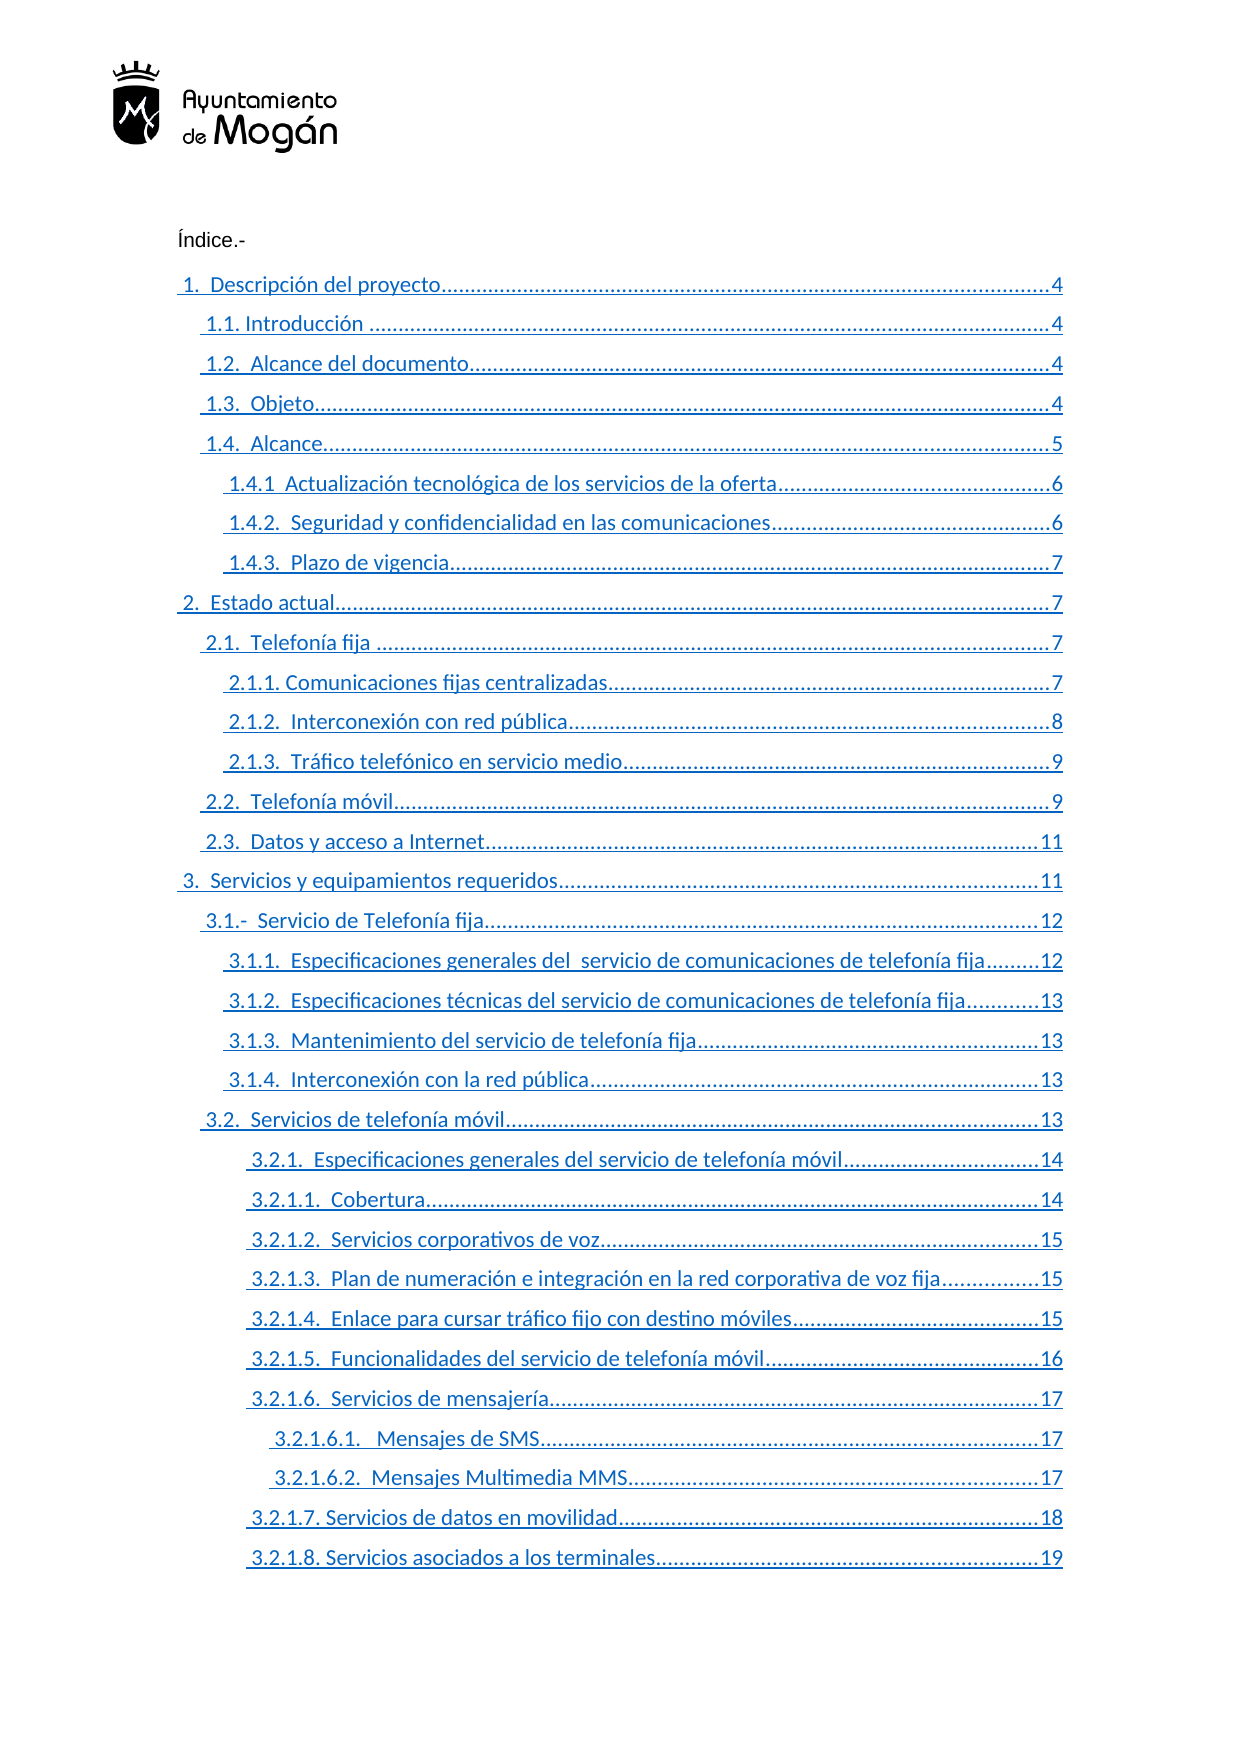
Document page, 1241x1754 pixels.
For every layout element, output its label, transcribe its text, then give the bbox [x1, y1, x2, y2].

text 3.2.1.5. Funcionalidades del servicio de telefonía móvil 16 [246, 1344, 1063, 1368]
text 1.4.2. Seguridad y confidencialidad en las comunicaciones 6 [223, 508, 1063, 533]
text 3.1.2. Especificaciones técnicas del servicio de comunicaciones de telefonía fija 13 [223, 986, 1063, 1010]
text 2.1.3. Tráfico telefónico en servicio medio 9 [223, 747, 1063, 771]
text 2.1. Telefonía fija 7 [200, 628, 1063, 652]
text 3.2.1.4. Enlace para cursar tráfico fijo con destino móviles 15 [246, 1304, 1063, 1328]
text 1. Descripción del proyecto 4 [177, 270, 1063, 294]
text 3.2. Servicios de telefonía móvil 13 [200, 1105, 1063, 1129]
text 3.1.1. Especificaciones generales del servicio de comunicaciones de telefonía fija 12 [223, 946, 1063, 970]
text 1.3. Objeto 4 [200, 389, 1063, 413]
text 3.1.4. Interconexión con la red pública 13 [223, 1066, 1063, 1090]
text 3.2.1.1. Cobertura 14 [246, 1185, 1063, 1209]
text 3.2.1.6. Servicios de mensajería 17 [246, 1384, 1063, 1408]
text 3.2.1. Especificaciones generales del servicio de telefonía móvil 14 [246, 1145, 1063, 1169]
text 3.1.3. Mantenimiento del servicio de telefonía fija 13 [223, 1026, 1063, 1050]
text 3.2.1.2. Servicios corporativos de voz 15 [246, 1225, 1063, 1249]
text 3.1.- Servicio de Telefonía fija 12 [200, 906, 1063, 931]
text 1.1. Introducción 4 [200, 309, 1063, 334]
text 1.4.3. Plazo de vigencia 7 [223, 548, 1063, 572]
text 2.1.2. Interconexión con red pública 8 [223, 707, 1063, 732]
text 3.2.1.3. Plan de numeración e integración en la red corporativa de voz fija 15 [246, 1264, 1063, 1289]
text 1.4.1 Actualización tecnológica de los servicios de la oferta 6 [223, 469, 1063, 493]
text 2. Estado actual 7 [177, 588, 1063, 612]
text 1.4. Alcance 5 [200, 429, 1063, 453]
text Índice.- [177, 228, 1063, 252]
text 3.2.1.8. Servicios asociados a los terminales 19 [246, 1543, 1063, 1567]
text 3. Servicios y equipamientos requeridos 11 [177, 867, 1063, 891]
text 2.1.1. Comunicaciones fijas centralizadas 7 [223, 668, 1063, 692]
text 2.2. Telefonía móvil 9 [200, 787, 1063, 811]
text 3.2.1.6.1. Mensajes de SMS 17 [269, 1424, 1063, 1448]
text 3.2.1.7. Servicios de datos en movilidad 18 [246, 1503, 1063, 1527]
text 3.2.1.6.2. Mensajes Multimedia MMS 17 [269, 1463, 1063, 1488]
text 2.3. Datos y acceso a Internet 11 [200, 827, 1063, 851]
text 1.2. Alcance del documento 4 [200, 349, 1063, 373]
